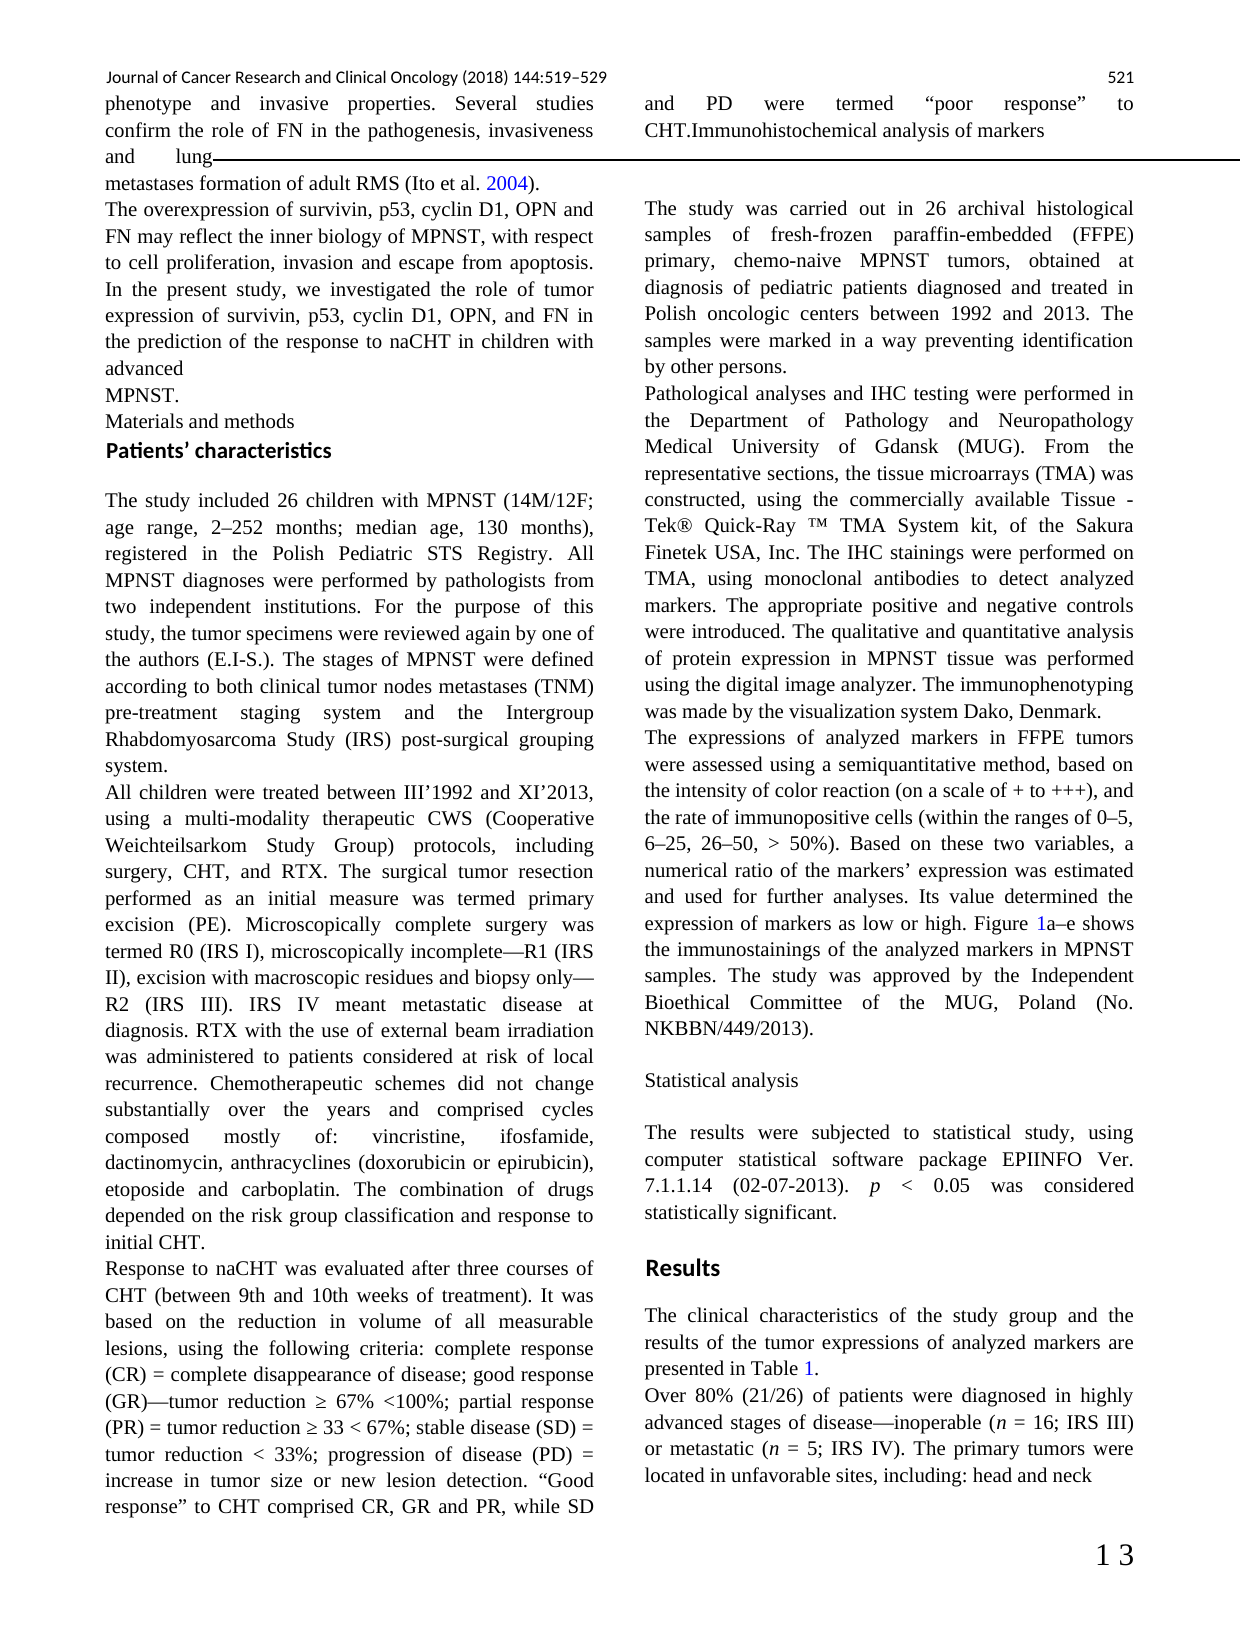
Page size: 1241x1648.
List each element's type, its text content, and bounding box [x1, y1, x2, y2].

text Over 80% (21/26) of patients were diagnosed in highly advanced stages of disease—inoperable (n = 16; IRS III) or metastatic (n = 5; IRS IV). The primary tumors were located in unfavorable sites, including: head and neck [644, 1383, 1134, 1487]
text The expressions of analyzed markers in FFPE tumors were assessed using a semiquantitative method, based on the intensity of color reaction (on a scale of + to +++), and the rate of immunopositive cells (within the ranges of 0–5, 6–25, 26–50, > 50%). Based on these two variables, a numerical ratio of the markers’ expression was estimated and used for further analyses. Its value determined the expression of markers as low or high. Figure 1a–e shows the immunostainings of the analyzed markers in MPNST samples. The study was approved by the Independent Bioethical Committee of the MUG, Poland (No. NKBBN/449/2013). [644, 725, 1134, 1040]
text The study was carried out in 26 archival histological samples of fresh-frozen paraffin-embedded (FFPE) primary, chemo-naive MPNST tumors, obtained at diagnosis of pediatric patients diagnosed and treated in Polish oncologic centers between 1992 and 2013. The samples were marked in a way preventing identification by other persons. [644, 196, 1134, 378]
text The clinical characteristics of the study group and the results of the tumor expressions of analyzed markers are presented in Table 1. [644, 1303, 1134, 1380]
text The results were subjected to statistical study, using computer statistical software package EPIINFO Ver. 7.1.1.14 (02-07-2013). p < 0.05 was considered statistically significant. [644, 1120, 1134, 1224]
text The study included 26 children with MPNST (14M/12F; age range, 2–252 months; median age, 130 months), registered in the Polish Pediatric STS Registry. All MPNST diagnoses were performed by pathologists from two independent institutions. For the purpose of this study, the tumor specimens were reviewed again by one of the authors (E.I-S.). The stages of MPNST were defined according to both clinical tumor nodes metastases (TNM) pre-treatment staging system and the Intergroup Rhabdomyosarcoma Study (IRS) post-surgical grouping system. [105, 488, 594, 777]
text phenotype and invasive properties. Several studies confirm the role of FN in the pathogenesis, invasiveness and lung metastases formation of adult RMS (Ito et al. 2004). [105, 91, 594, 194]
subtitle Patients’ characteristics [106, 436, 593, 464]
text and PD were termed “poor response” to CHT.Immunohistochemical analysis of markers [644, 91, 1134, 142]
text MPNST. [105, 383, 594, 407]
text Materials and methods [105, 409, 594, 433]
text All children were treated between III’1992 and XI’2013, using a multi-modality therapeutic CWS (Cooperative Weichteilsarkom Study Group) protocols, including surgery, CHT, and RTX. The surgical tumor resection performed as an initial measure was termed primary excision (PE). Microscopically complete surgery was termed R0 (IRS I), microscopically incomplete—R1 (IRS II), excision with macroscopic residues and biopsy only—R2 (IRS III). IRS IV meant metastatic disease at diagnosis. RTX with the use of external beam irradiation was administered to patients considered at risk of local recurrence. Chemotherapeutic schemes did not change substantially over the years and comprised cycles composed mostly of: vincristine, ifosfamide, dactinomycin, anthracyclines (doxorubicin or epirubicin), etoposide and carboplatin. The combination of drugs depended on the risk group classification and response to initial CHT. [105, 780, 594, 1254]
text Response to naCHT was evaluated after three courses of CHT (between 9th and 10th weeks of treatment). It was based on the reduction in volume of all measurable lesions, using the following criteria: complete response (CR) = complete disappearance of disease; good response (GR)—tumor reduction ≥ 67% <100%; partial response (PR) = tumor reduction ≥ 33 < 67%; stable disease (SD) = tumor reduction < 33%; progression of disease (PD) = increase in tumor size or new lesion detection. “Good response” to CHT comprised CR, GR and PR, while SD [105, 1256, 594, 1518]
text The overexpression of survivin, p53, cyclin D1, OPN and FN may reflect the inner biology of MPNST, with respect to cell proliferation, invasion and escape from apoptosis. In the present study, we investigated the role of tumor expression of survivin, p53, cyclin D1, OPN, and FN in the prediction of the response to naCHT in children with advanced [105, 197, 594, 380]
text Statistical analysis [644, 1068, 1134, 1092]
subtitle Results [645, 1252, 1134, 1282]
text Pathological analyses and IHC testing were performed in the Department of Pathology and Neuropathology Medical University of Gdansk (MUG). From the representative sections, the tissue microarrays (TMA) was constructed, using the commercially available Tissue -Tek® Quick-Ray ™ TMA System kit, of the Sakura Finetek USA, Inc. The IHC stainings were performed on TMA, using monoclonal antibodies to detect analyzed markers. The appropriate positive and negative controls were introduced. The qualitative and quantitative analysis of protein expression in MPNST tissue was performed using the digital image analyzer. The immunophenotyping was made by the visualization system Dako, Denmark. [644, 381, 1134, 723]
